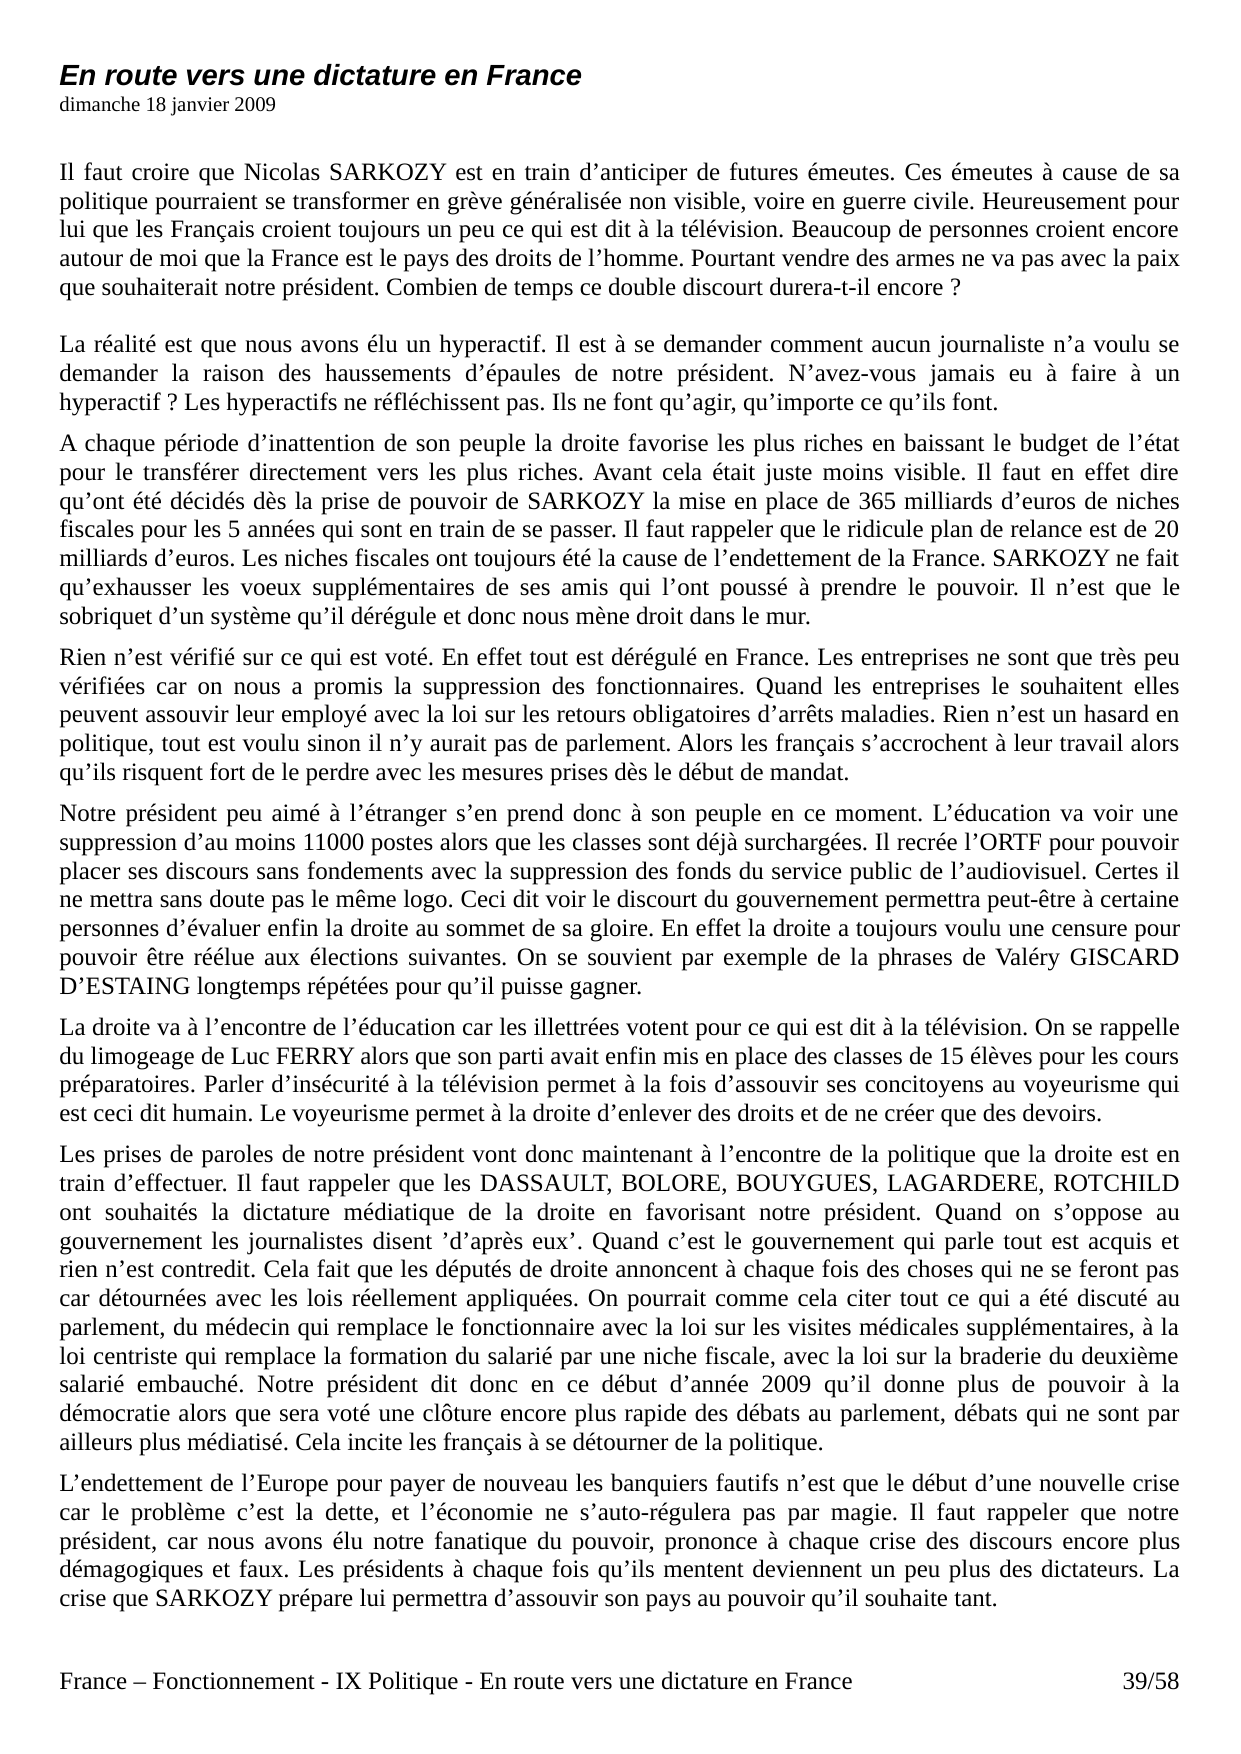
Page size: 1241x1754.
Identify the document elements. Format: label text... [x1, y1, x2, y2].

text A chaque période d’inattention de son peuple la droite favorise les plus riches en baissant le budget de l’état pour le transférer directement vers les plus riches. Avant cela était juste moins visible. Il faut en effet dire qu’ont été décidés dès la prise de pouvoir de SARKOZY la mise en place de 365 milliards d’euros de niches fiscales pour les 5 années qui sont en train de se passer. Il faut rappeler que le ridicule plan de relance est de 20 milliards d’euros. Les niches fiscales ont toujours été la cause de l’endettement de la France. SARKOZY ne fait qu’exhausser les voeux supplémentaires de ses amis qui l’ont poussé à prendre le pouvoir. Il n’est que le sobriquet d’un système qu’il dérégule et donc nous mène droit dans le mur. [59, 428, 1181, 629]
text Les prises de paroles de notre président vont donc maintenant à l’encontre de la politique que la droite est en train d’effectuer. Il faut rappeler que les DASSAULT, BOLORE, BOUYGUES, LAGARDERE, ROTCHILD ont souhaités la dictature médiatique de la droite en favorisant notre président. Quand on s’oppose au gouvernement les journalistes disent ’d’après eux’. Quand c’est le gouvernement qui parle tout est acquis et rien n’est contredit. Cela fait que les députés de droite annoncent à chaque fois des choses qui ne se feront pas car détournées avec les lois réellement appliquées. On pourrait comme cela citer tout ce qui a été discuté au parlement, du médecin qui remplace le fonctionnaire avec la loi sur les visites médicales supplémentaires, à la loi centriste qui remplace la formation du salarié par une niche fiscale, avec la loi sur la braderie du deuxième salarié embauché. Notre président dit donc en ce début d’année 2009 qu’il donne plus de pouvoir à la démocratie alors que sera voté une clôture encore plus rapide des débats au parlement, débats qui ne sont par ailleurs plus médiatisé. Cela incite les français à se détourner de la politique. [59, 1139, 1181, 1456]
text dimanche 18 janvier 2009 [59, 92, 1181, 116]
subtitle En route vers une dictature en France [59, 58, 1181, 92]
text La droite va à l’encontre de l’éducation car les illettrées votent pour ce qui est dit à la télévision. On se rappelle du limogeage de Luc FERRY alors que son parti avait enfin mis en place des classes de 15 élèves pour les cours préparatoires. Parler d’insécurité à la télévision permet à la fois d’assouvir ses concitoyens au voyeurisme qui est ceci dit humain. Le voyeurisme permet à la droite d’enlever des droits et de ne créer que des devoirs. [59, 1012, 1181, 1127]
text La réalité est que nous avons élu un hyperactif. Il est à se demander comment aucun journaliste n’a voulu se demander la raison des haussements d’épaules de notre président. N’avez-vous jamais eu à faire à un hyperactif ? Les hyperactifs ne réfléchissent pas. Ils ne font qu’agir, qu’importe ce qu’ils font. [59, 329, 1181, 416]
text L’endettement de l’Europe pour payer de nouveau les banquiers fautifs n’est que le début d’une nouvelle crise car le problème c’est la dette, et l’économie ne s’auto-régulera pas par magie. Il faut rappeler que notre président, car nous avons élu notre fanatique du pouvoir, prononce à chaque crise des discours encore plus démagogiques et faux. Les présidents à chaque fois qu’ils mentent deviennent un peu plus des dictateurs. La crise que SARKOZY prépare lui permettra d’assouvir son pays au pouvoir qu’il souhaite tant. [59, 1468, 1181, 1612]
text Rien n’est vérifié sur ce qui est voté. En effet tout est dérégulé en France. Les entreprises ne sont que très peu vérifiées car on nous a promis la suppression des fonctionnaires. Quand les entreprises le souhaitent elles peuvent assouvir leur employé avec la loi sur les retours obligatoires d’arrêts maladies. Rien n’est un hasard en politique, tout est voulu sinon il n’y aurait pas de parlement. Alors les français s’accrochent à leur travail alors qu’ils risquent fort de le perdre avec les mesures prises dès le début de mandat. [59, 642, 1181, 786]
text Il faut croire que Nicolas SARKOZY est en train d’anticiper de futures émeutes. Ces émeutes à cause de sa politique pourraient se transformer en grève généralisée non visible, voire en guerre civile. Heureusement pour lui que les Français croient toujours un peu ce qui est dit à la télévision. Beaucoup de personnes croient encore autour de moi que la France est le pays des droits de l’homme. Pourtant vendre des armes ne va pas avec la paix que souhaiterait notre président. Combien de temps ce double discourt durera-t-il encore ? [59, 157, 1181, 301]
text Notre président peu aimé à l’étranger s’en prend donc à son peuple en ce moment. L’éducation va voir une suppression d’au moins 11000 postes alors que les classes sont déjà surchargées. Il recrée l’ORTF pour pouvoir placer ses discours sans fondements avec la suppression des fonds du service public de l’audiovisuel. Certes il ne mettra sans doute pas le même logo. Ceci dit voir le discourt du gouvernement permettra peut-être à certaine personnes d’évaluer enfin la droite au sommet de sa gloire. En effet la droite a toujours voulu une censure pour pouvoir être réélue aux élections suivantes. On se souvient par exemple de la phrases de Valéry GISCARD D’ESTAING longtemps répétées pour qu’il puisse gagner. [59, 798, 1181, 999]
